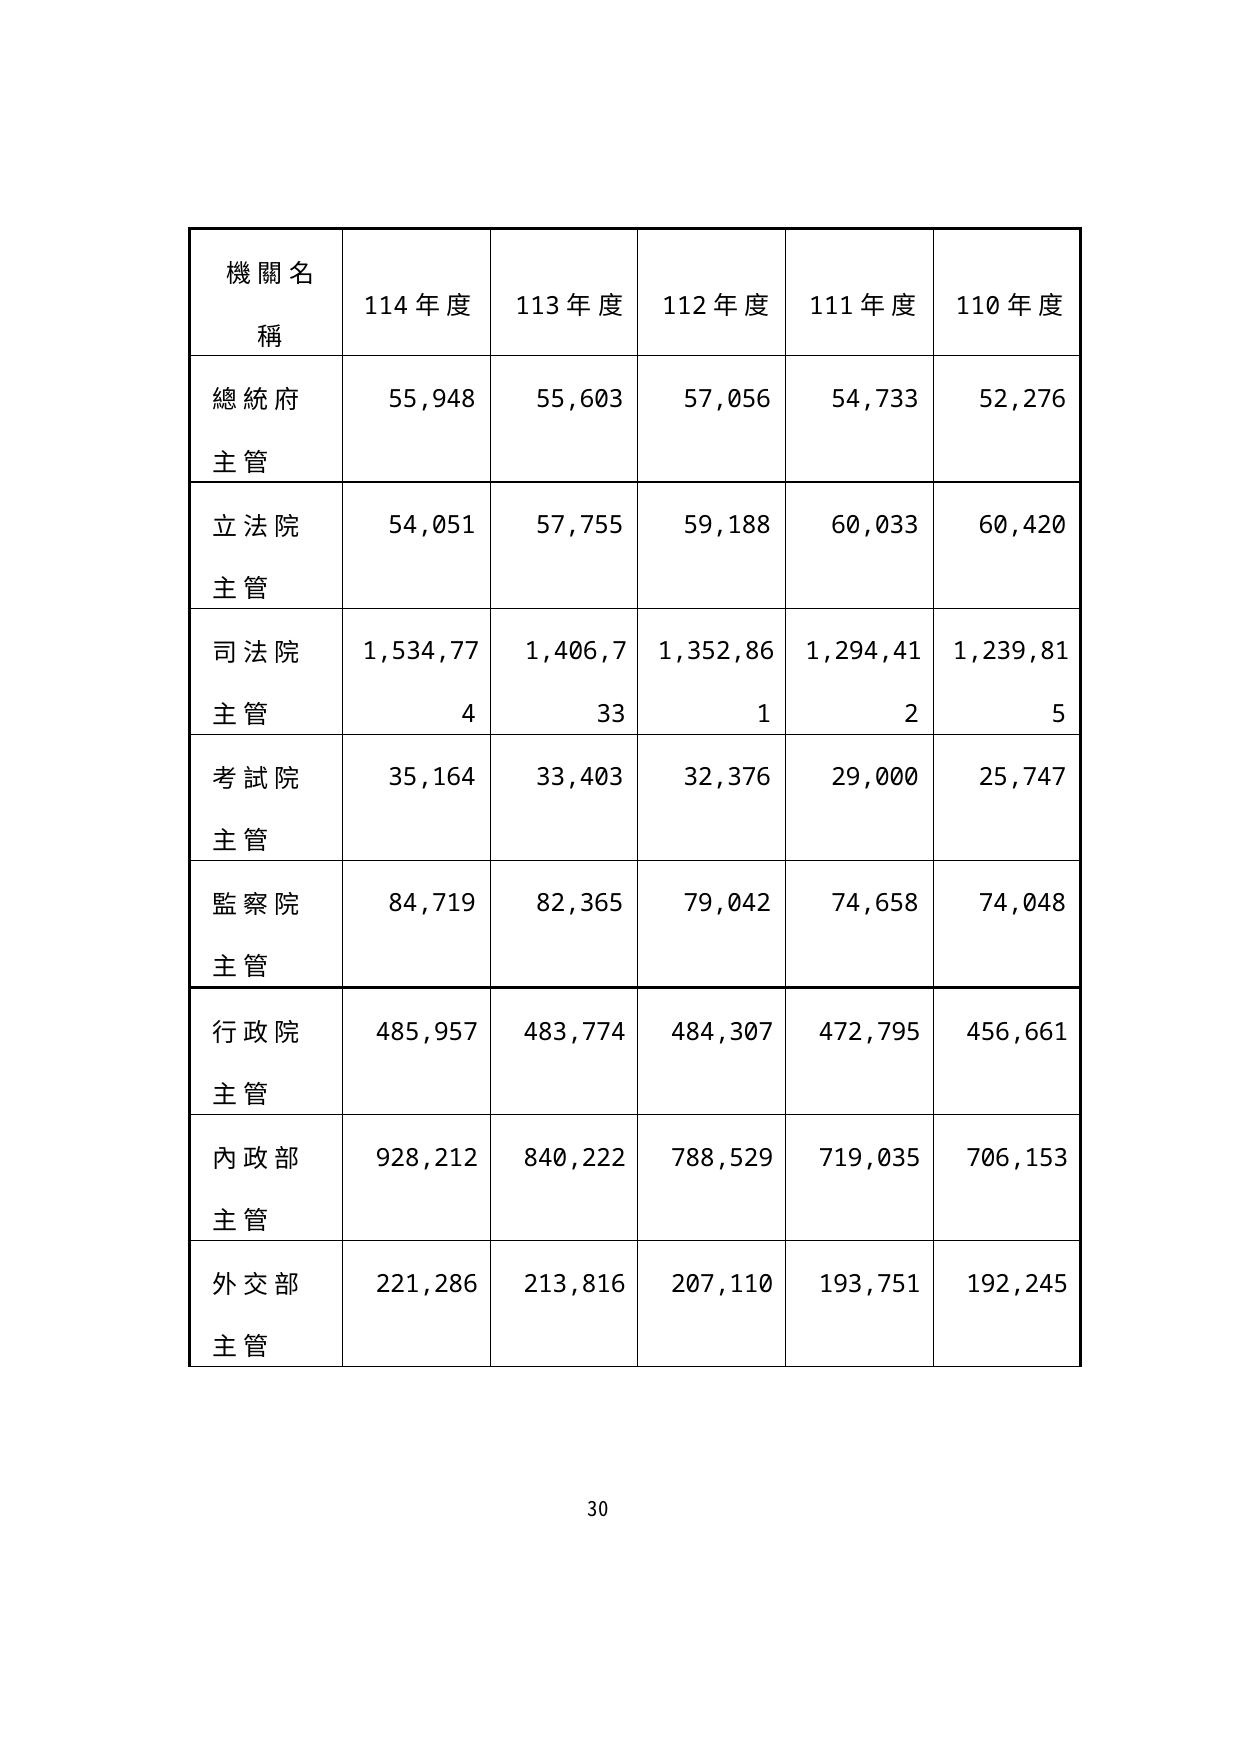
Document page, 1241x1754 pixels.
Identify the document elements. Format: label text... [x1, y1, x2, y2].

table_cell 55,948 [343, 356, 490, 481]
table_header 110年度 [934, 230, 1079, 355]
table_cell 54,051 [343, 483, 490, 607]
table_cell 1,294,412 [786, 609, 933, 733]
table_header 114年度 [343, 230, 490, 355]
table_cell 472,795 [786, 989, 933, 1114]
table_cell 內政部主管 [191, 1115, 342, 1240]
table_cell 74,048 [934, 861, 1079, 986]
table_cell 立法院主管 [191, 483, 342, 607]
table_header 111年度 [786, 230, 933, 355]
table_cell 1,352,861 [638, 609, 785, 733]
table_cell 總統府主管 [191, 356, 342, 481]
table_cell 25,747 [934, 735, 1079, 859]
table_cell 484,307 [638, 989, 785, 1114]
table_cell 84,719 [343, 861, 490, 986]
table_cell 213,816 [491, 1241, 637, 1366]
table_cell 82,365 [491, 861, 637, 986]
table_cell 1,239,815 [934, 609, 1079, 733]
table_header 113年度 [491, 230, 637, 355]
table_cell 485,957 [343, 989, 490, 1114]
table_cell 207,110 [638, 1241, 785, 1366]
table_cell 60,420 [934, 483, 1079, 607]
table_cell 外交部主管 [191, 1241, 342, 1366]
table_cell 52,276 [934, 356, 1079, 481]
table_cell 59,188 [638, 483, 785, 607]
table_header 112年度 [638, 230, 785, 355]
table_cell 74,658 [786, 861, 933, 986]
table_cell 1,534,774 [343, 609, 490, 733]
table_cell 33,403 [491, 735, 637, 859]
table_cell 29,000 [786, 735, 933, 859]
table_header 機關名稱 [191, 230, 342, 355]
table_cell 57,056 [638, 356, 785, 481]
table_cell 928,212 [343, 1115, 490, 1240]
table_cell 719,035 [786, 1115, 933, 1240]
table_cell 1,406,733 [491, 609, 637, 733]
table_cell 60,033 [786, 483, 933, 607]
table_cell 54,733 [786, 356, 933, 481]
table_cell 監察院主管 [191, 861, 342, 986]
table_cell 35,164 [343, 735, 490, 859]
table_cell 840,222 [491, 1115, 637, 1240]
table_cell 706,153 [934, 1115, 1079, 1240]
table_cell 司法院主管 [191, 609, 342, 733]
table_cell 192,245 [934, 1241, 1079, 1366]
table_cell 456,661 [934, 989, 1079, 1114]
table_cell 193,751 [786, 1241, 933, 1366]
table_cell 行政院主管 [191, 989, 342, 1114]
table_cell 788,529 [638, 1115, 785, 1240]
table_cell 221,286 [343, 1241, 490, 1366]
table_cell 79,042 [638, 861, 785, 986]
table_cell 483,774 [491, 989, 637, 1114]
table_cell 55,603 [491, 356, 637, 481]
table_cell 57,755 [491, 483, 637, 607]
table_cell 32,376 [638, 735, 785, 859]
table_cell 考試院主管 [191, 735, 342, 859]
